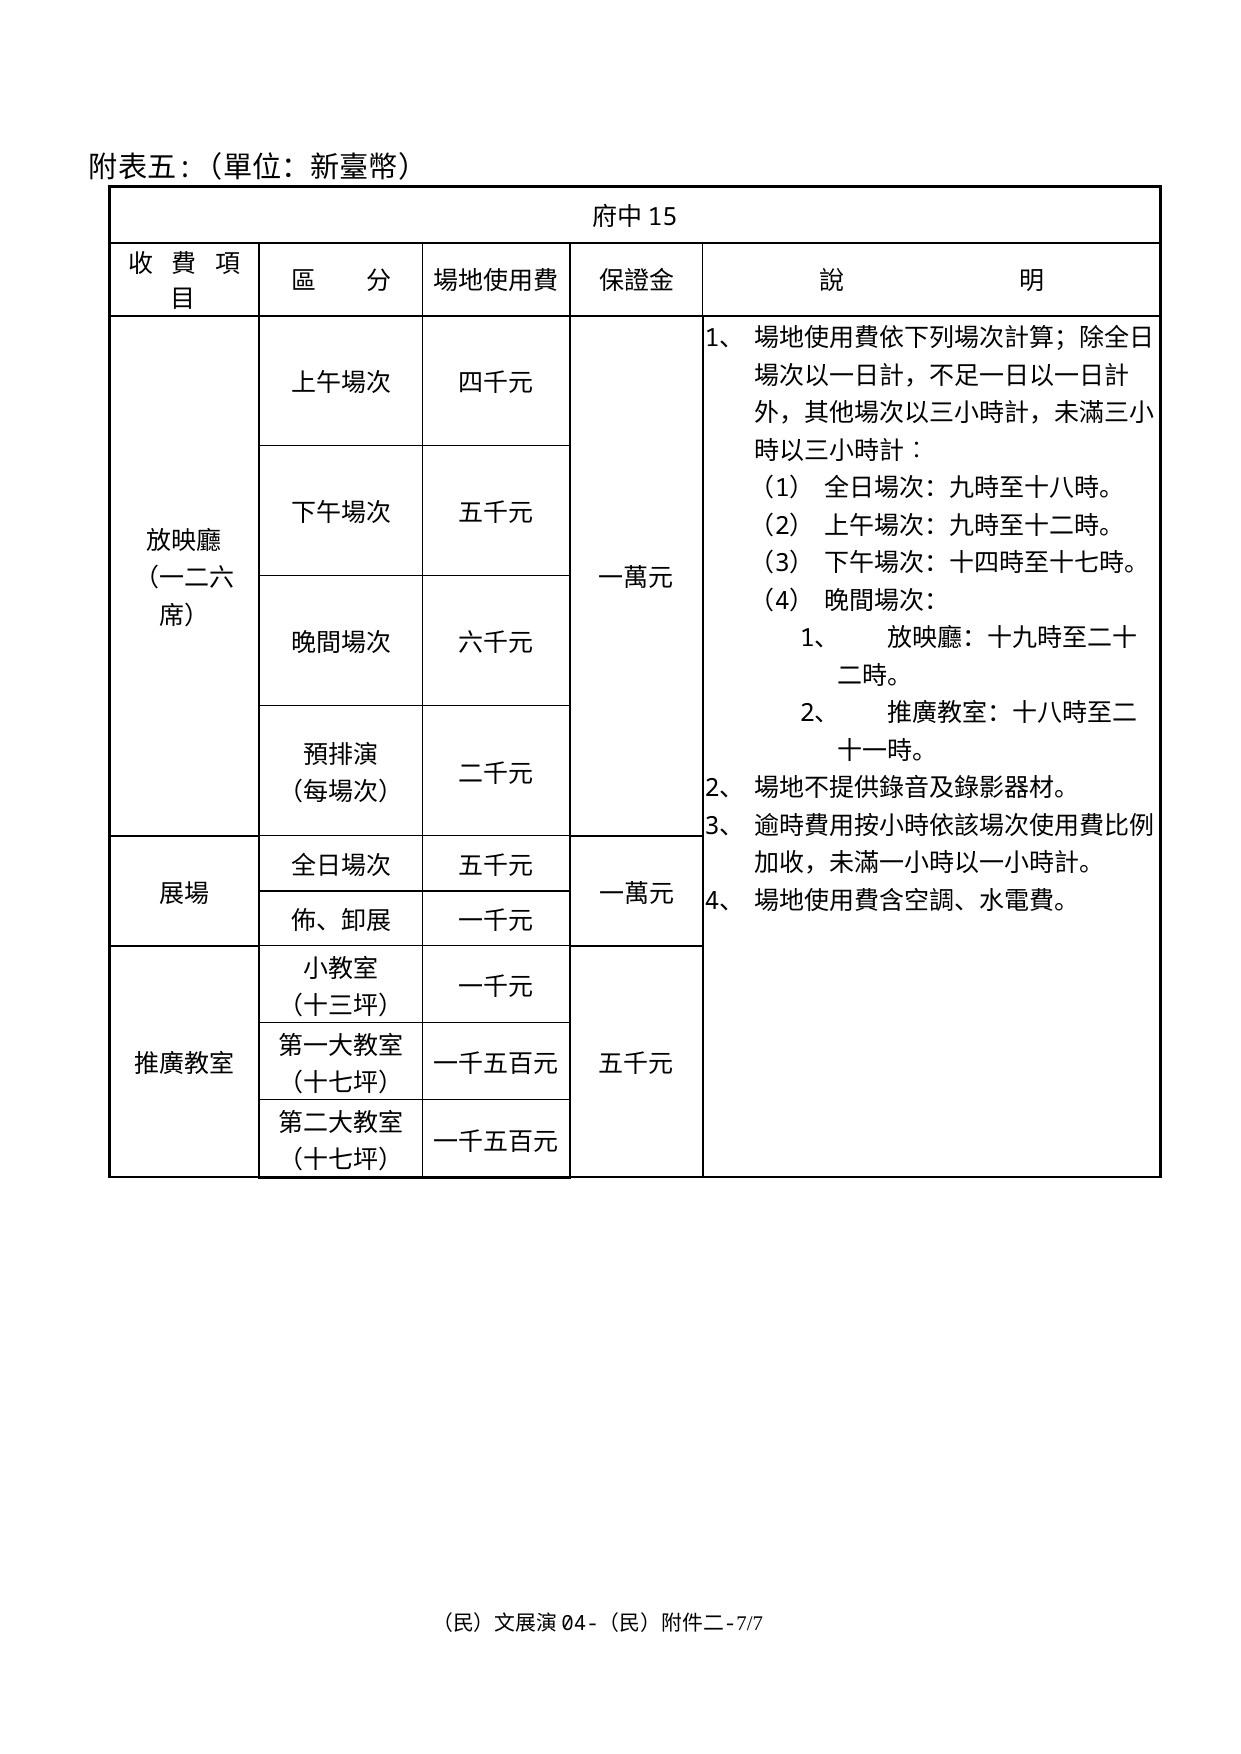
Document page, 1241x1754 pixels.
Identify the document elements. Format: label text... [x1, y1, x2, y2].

table_cell 第一大教室 （十七坪） [260, 1023, 422, 1099]
table_cell 推廣教室 [111, 947, 258, 1176]
table_cell 五千元 [571, 947, 702, 1176]
table_cell 下午場次 [260, 446, 422, 574]
table_cell 五千元 [423, 446, 569, 574]
table_header 府中15 [111, 188, 1159, 242]
table_cell 上午場次 [260, 317, 422, 444]
table_cell 二千元 [423, 706, 569, 835]
table_cell 展場 [111, 837, 258, 945]
table_cell 晚間場次 [260, 576, 422, 705]
table_cell 場地使用費 [423, 244, 569, 314]
table_cell 五千元 [423, 836, 569, 890]
table_cell 一千元 [423, 946, 569, 1022]
table_cell 六千元 [423, 576, 569, 705]
table_cell 放映廳 （一二六席） [111, 317, 258, 835]
table_cell 一千元 [423, 892, 569, 945]
table_cell 說 明 [703, 244, 1159, 314]
table_cell 保證金 [571, 244, 702, 314]
table_cell 區 分 [260, 244, 422, 314]
table_cell 預排演 （每場次） [260, 706, 422, 835]
table_cell 收 費 項 目 [111, 244, 258, 314]
text 附表五:（單位：新臺幣） [89, 148, 1181, 185]
table_cell 一千五百元 [423, 1023, 569, 1099]
table_cell 場地使用費依下列場次計算；除全日場次以一日計，不足一日以一日計外，其他場次以三小時計，未滿三小時以三小時計︰ 全日場次：九時至十八時。 上午場次：九時至十二時。 下午場次：十四時至十七時。 晚間場次： 放映廳：十九時至二十二時。 推廣教室：十八時至二十一時。 場地不提供錄音及錄影器材。 逾時費用按小時依該場次使用費比例加收，未滿一小時以一小時計。 場地使用費含空調、水電費。 [704, 317, 1159, 1176]
table_cell 全日場次 [260, 836, 422, 890]
table_cell 一萬元 [571, 837, 702, 945]
table_cell 佈、卸展 [260, 892, 422, 945]
table_cell 四千元 [423, 317, 569, 444]
table_cell 一千五百元 [423, 1100, 569, 1176]
table_cell 一萬元 [571, 317, 702, 835]
table_cell 小教室 （十三坪） [260, 946, 422, 1022]
table_cell 第二大教室 （十七坪） [260, 1100, 422, 1176]
